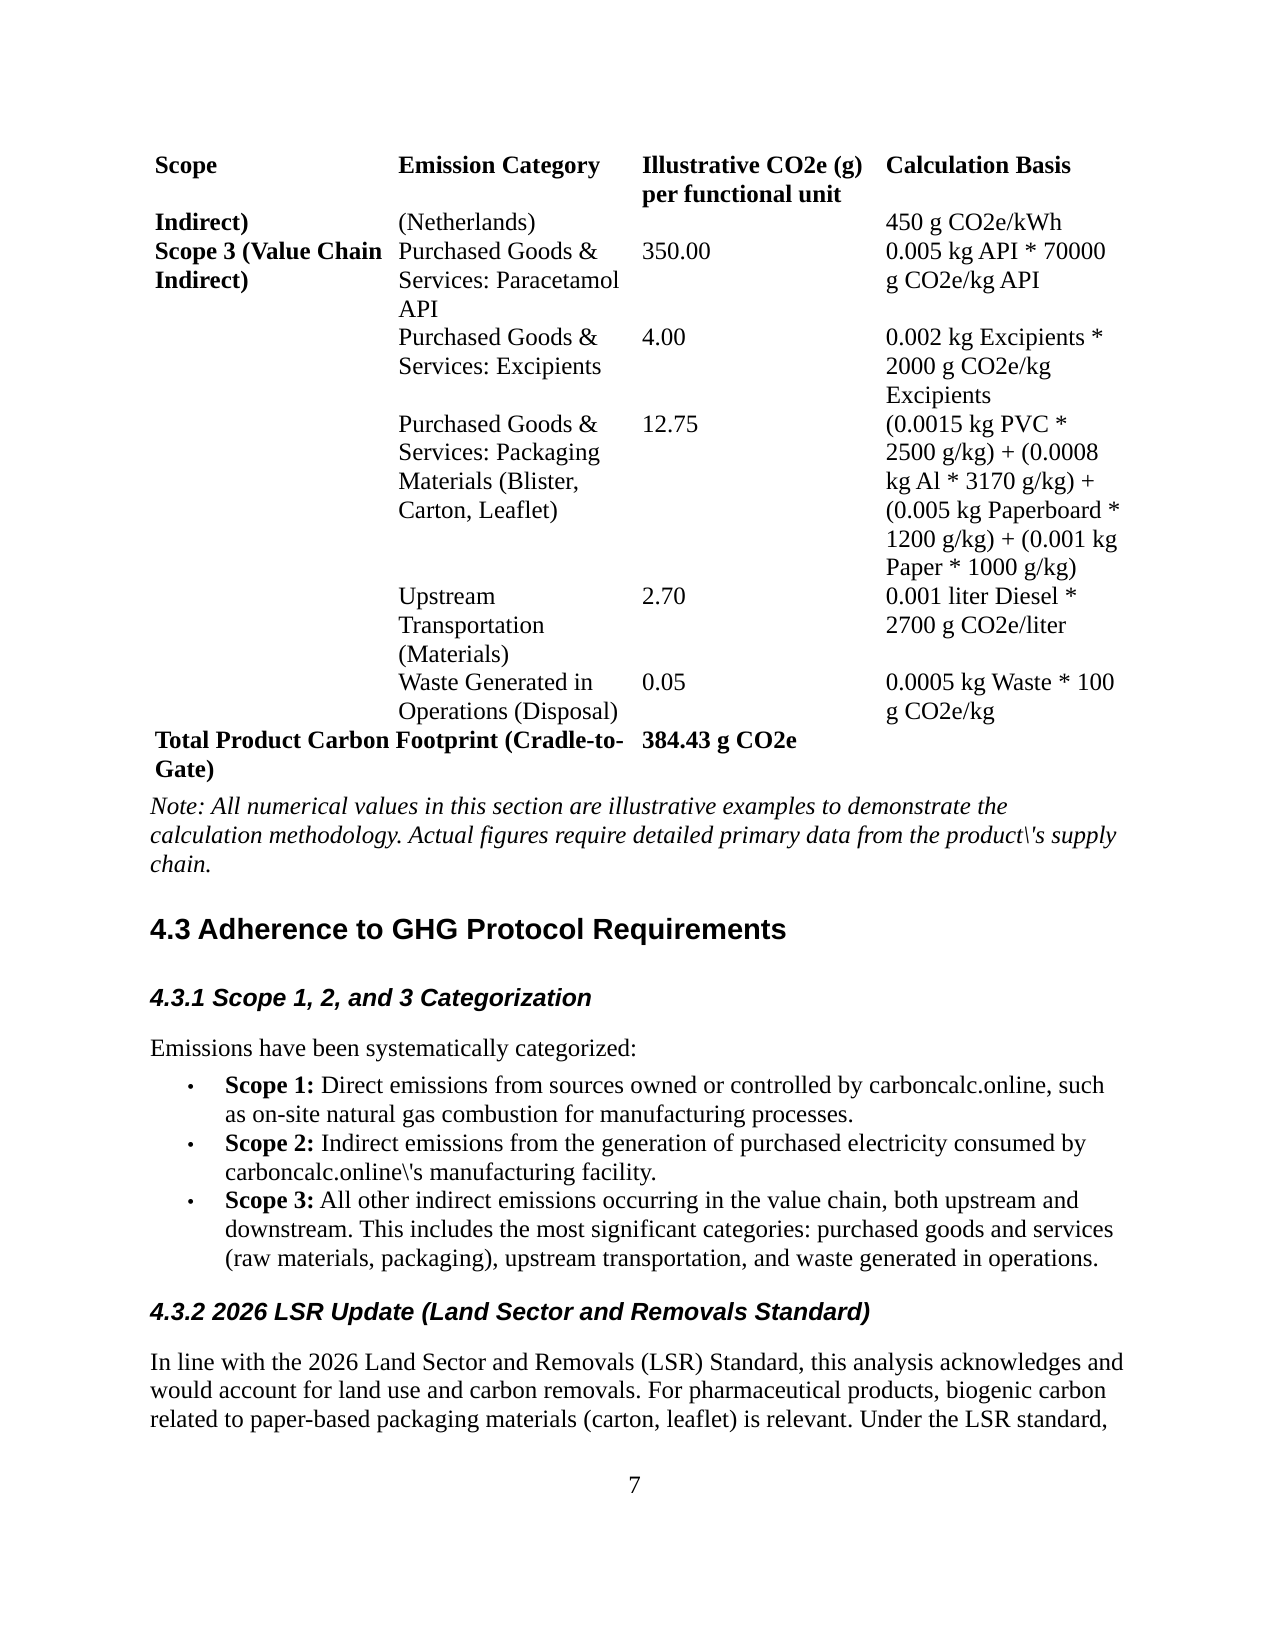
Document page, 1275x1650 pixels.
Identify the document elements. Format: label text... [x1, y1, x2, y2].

table_cell Purchased Goods & Services: Paracetamol API [394, 236, 637, 322]
table_header Illustrative CO2e (g) per functional unit [638, 150, 881, 207]
table_cell Waste Generated in Operations (Disposal) [394, 668, 637, 725]
table_cell 0.0005 kg Waste * 100 g CO2e/kg [881, 668, 1125, 725]
table_cell 0.005 kg API * 70000 g CO2e/kg API [881, 236, 1125, 322]
table_cell 2.70 [638, 581, 881, 667]
table_cell Total Product Carbon Footprint (Cradle-to-Gate) [150, 725, 637, 782]
table_header Scope [150, 150, 394, 207]
table_cell 384.43 g CO2e [638, 725, 881, 782]
table_cell [638, 208, 881, 236]
table_cell 4.00 [638, 323, 881, 409]
text In line with the 2026 Land Sector and Removals (LSR) Standard, this analysis acknowledges and would account for land use and carbon removals. For pharmaceutical products, biogenic carbon related to paper-based packaging materials (carton, leaflet) is relevant. Under the LSR standard, [150, 1347, 1125, 1433]
text Emissions have been systematically categorized: [150, 1033, 1125, 1061]
table_cell [881, 725, 1125, 782]
table_cell Purchased Goods & Services: Packaging Materials (Blister, Carton, Leaflet) [394, 409, 637, 581]
table_cell (Netherlands) [394, 208, 637, 236]
table_cell 12.75 [638, 409, 881, 581]
table_cell Indirect) [150, 208, 394, 236]
list Scope 3: All other indirect emissions occurring in the value chain, both upstream and downstream. This includes the most significant categories: purchased goods and services (raw materials, packaging), upstream transportation, and waste generated in operations. [187, 1185, 1125, 1272]
table_cell 0.05 [638, 668, 881, 725]
table_cell Scope 3 (Value Chain Indirect) [150, 236, 394, 725]
table_header Calculation Basis [881, 150, 1125, 207]
subtitle 4.3.2 2026 LSR Update (Land Sector and Removals Standard) [150, 1297, 1125, 1325]
table_cell (0.0015 kg PVC * 2500 g/kg) + (0.0008 kg Al * 3170 g/kg) + (0.005 kg Paperboard * 1200 g/kg) + (0.001 kg Paper * 1000 g/kg) [881, 409, 1125, 581]
list Scope 1: Direct emissions from sources owned or controlled by carboncalc.online, such as on-site natural gas combustion for manufacturing processes. [187, 1070, 1125, 1128]
subtitle 4.3 Adherence to GHG Protocol Requirements [150, 912, 1125, 945]
text Note: All numerical values in this section are illustrative examples to demonstrate the calculation methodology. Actual figures require detailed primary data from the product\'s supply chain. [150, 791, 1125, 878]
table_cell Purchased Goods & Services: Excipients [394, 323, 637, 409]
table_cell 0.002 kg Excipients * 2000 g CO2e/kg Excipients [881, 323, 1125, 409]
table_cell 0.001 liter Diesel * 2700 g CO2e/liter [881, 581, 1125, 667]
table_cell 450 g CO2e/kWh [881, 208, 1125, 236]
table_header Emission Category [394, 150, 637, 207]
subtitle 4.3.1 Scope 1, 2, and 3 Categorization [150, 983, 1125, 1011]
list Scope 2: Indirect emissions from the generation of purchased electricity consumed by carboncalc.online\'s manufacturing facility. [187, 1128, 1125, 1185]
table_cell 350.00 [638, 236, 881, 322]
table_cell Upstream Transportation (Materials) [394, 581, 637, 667]
